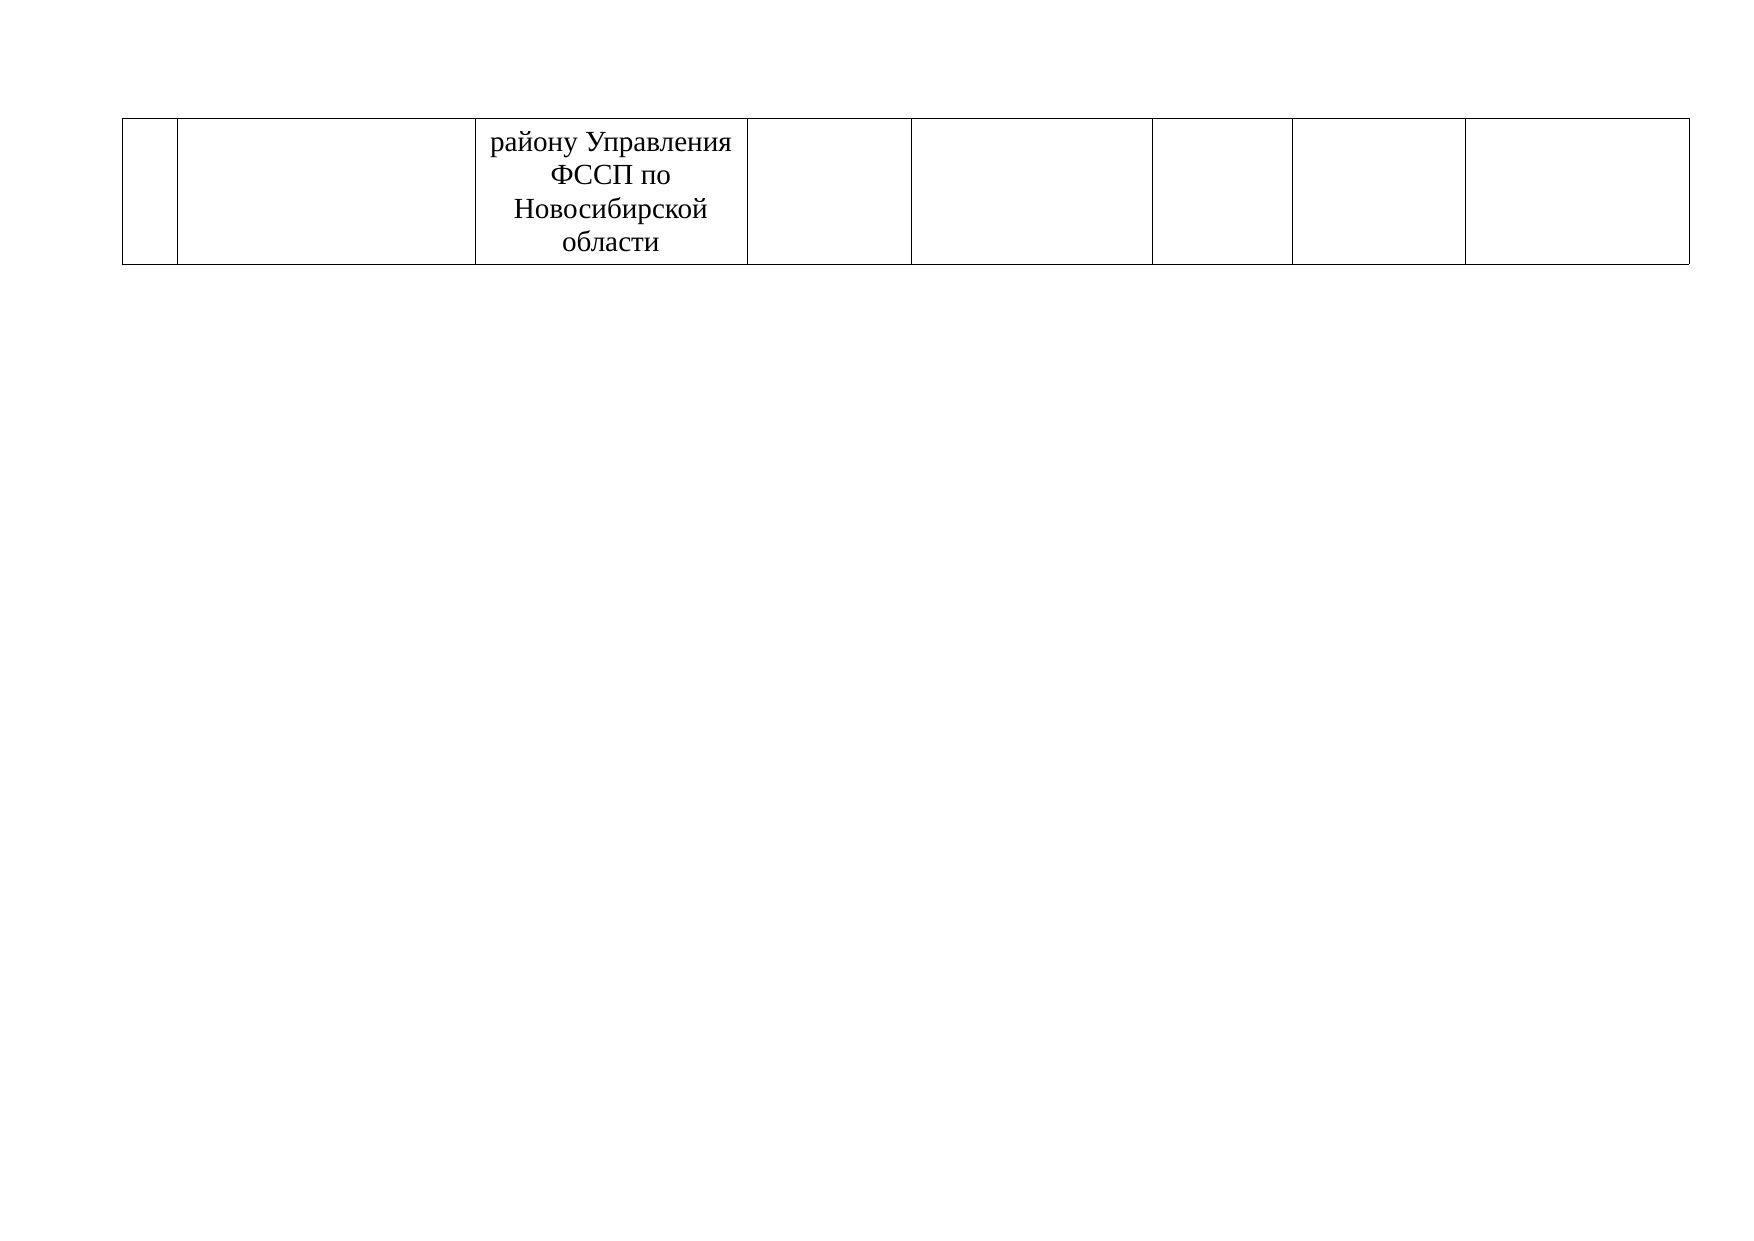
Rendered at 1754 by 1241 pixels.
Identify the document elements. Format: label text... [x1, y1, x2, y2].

table_cell району Управления ФССП по Новосибирской области [476, 119, 747, 264]
table_cell - [1293, 119, 1465, 264]
table_cell [178, 119, 475, 264]
table_cell - [912, 119, 1152, 264]
table_cell [1466, 119, 1689, 264]
table_cell [123, 119, 177, 264]
table_cell [748, 119, 911, 264]
table_cell - [1153, 119, 1292, 264]
